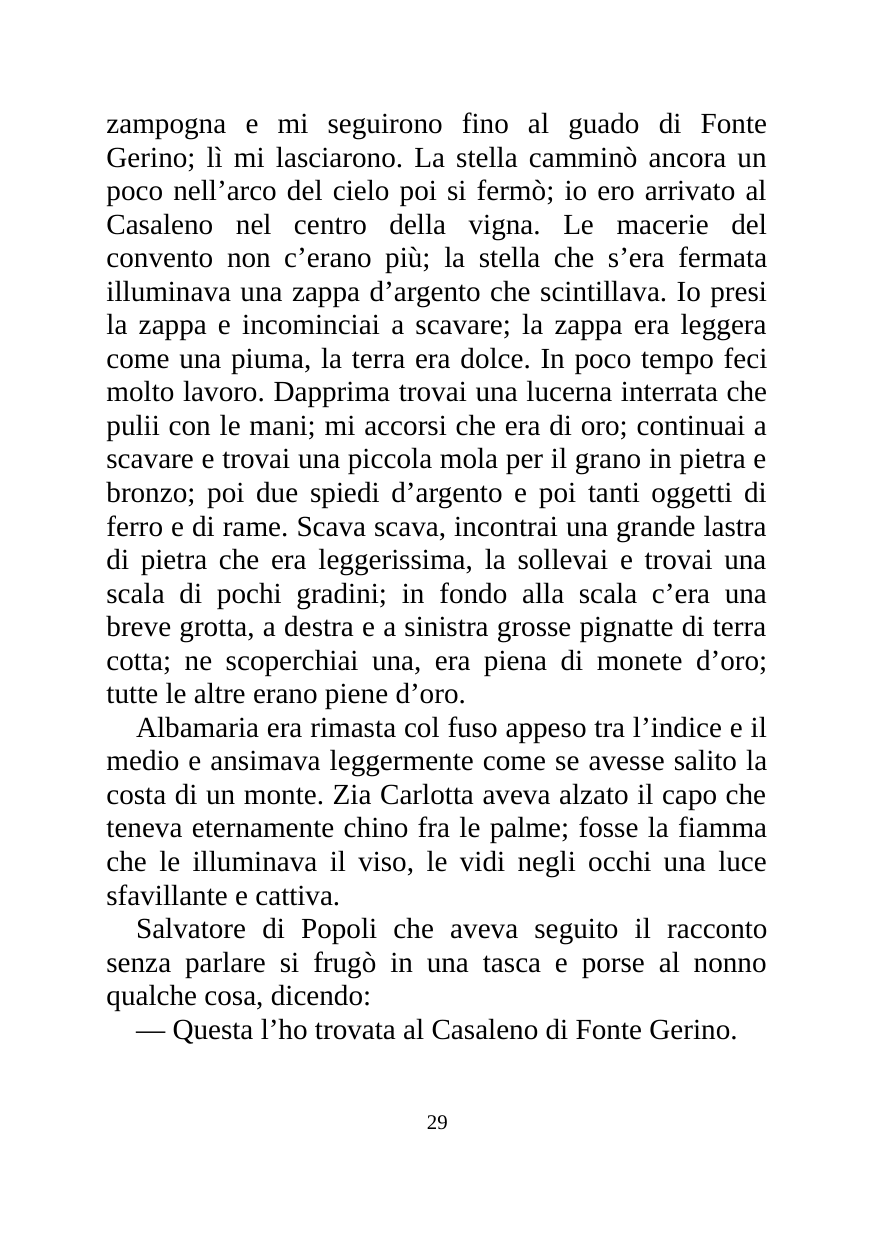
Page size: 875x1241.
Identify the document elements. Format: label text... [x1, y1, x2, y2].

text zampogna e mi seguirono fino al guado di Fonte Gerino; lì mi lasciarono. La stella camminò ancora un poco nell’arco del cielo poi si fermò; io ero arrivato al Casaleno nel centro della vigna. Le macerie del convento non c’erano più; la stella che s’era fermata illuminava una zappa d’argento che scintillava. Io presi la zappa e incominciai a scavare; la zappa era leggera come una piuma, la terra era dolce. In poco tempo feci molto lavoro. Dapprima trovai una lucerna interrata che pulii con le mani; mi accorsi che era di oro; continuai a scavare e trovai una piccola mola per il grano in pietra e bronzo; poi due spiedi d’argento e poi tanti oggetti di ferro e di rame. Scava scava, incontrai una grande lastra di pietra che era leggerissima, la sollevai e trovai una scala di pochi gradini; in fondo alla scala c’era una breve grotta, a destra e a sinistra grosse pignatte di terra cotta; ne scoperchiai una, era piena di monete d’oro; tutte le altre erano piene d’oro. [106, 106, 768, 710]
text Albamaria era rimasta col fuso appeso tra l’indice e il medio e ansimava leggermente come se avesse salito la costa di un monte. Zia Carlotta aveva alzato il capo che teneva eternamente chino fra le palme; fosse la fiamma che le illuminava il viso, le vidi negli occhi una luce sfavillante e cattiva. [106, 710, 768, 911]
text — Questa l’ho trovata al Casaleno di Fonte Gerino. [106, 1012, 768, 1045]
text Salvatore di Popoli che aveva seguito il racconto senza parlare si frugò in una tasca e porse al nonno qualche cosa, dicendo: [106, 911, 768, 1012]
